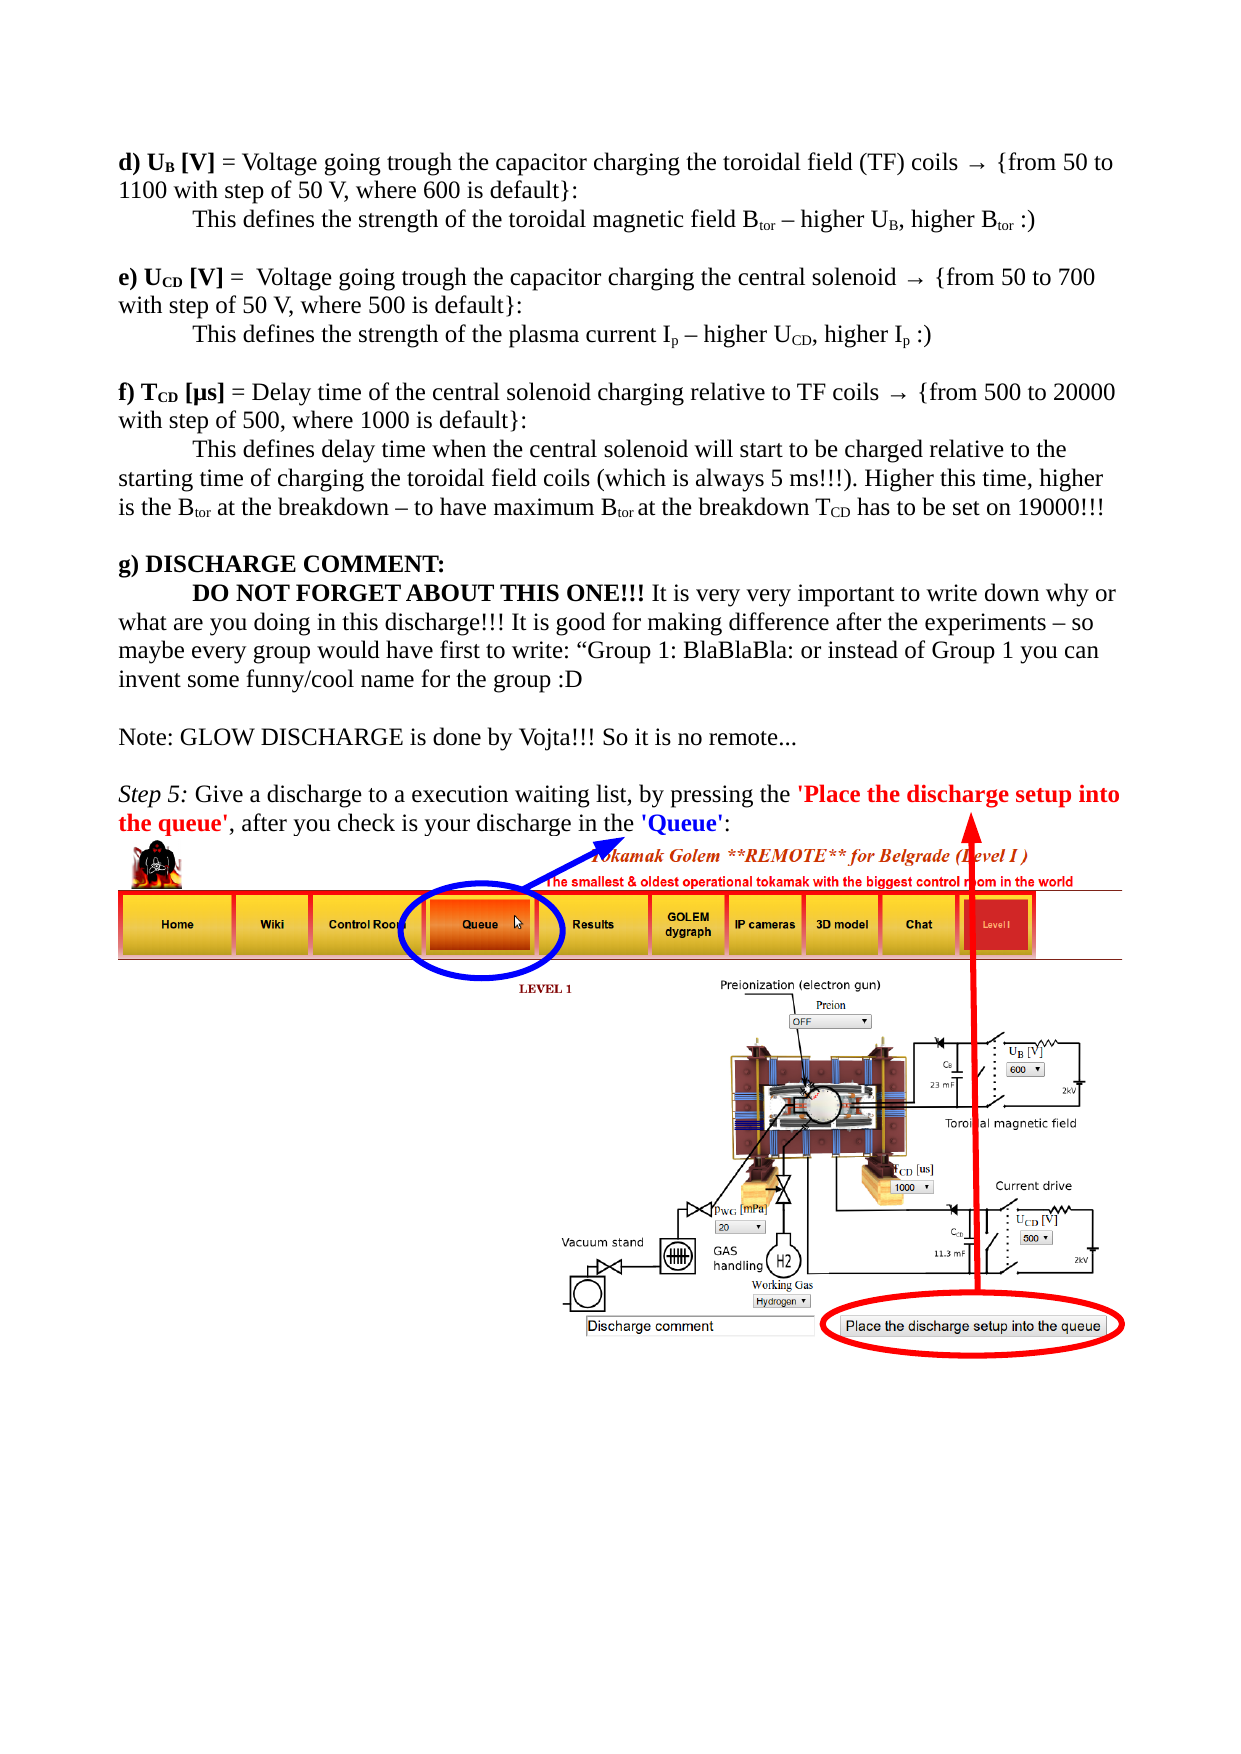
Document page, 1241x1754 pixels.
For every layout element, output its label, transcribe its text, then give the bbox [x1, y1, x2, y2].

text f) TCD [μs] = Delay time of the central solenoid charging relative to TF coils → {from 500 to 20000 with step of 500, where 1000 is default}: [118, 377, 1122, 434]
text e) UCD [V] = Voltage going trough the capacitor charging the central solenoid → {from 50 to 700 with step of 50 V, where 500 is default}: [118, 262, 1122, 319]
picture [118, 836, 974, 1350]
text d) UB [V] = Voltage going trough the capacitor charging the toroidal field (TF) coils → {from 50 to 1100 with step of 50 V, where 600 is default}: [118, 147, 1122, 204]
picture [404, 887, 559, 975]
picture [827, 1296, 1118, 1350]
text DO NOT FORGET ABOUT THIS ONE!!! It is very very important to write down why or what are you doing in this discharge!!! It is good for making difference after the experiments – so maybe every group would have first to write: “Group 1: BlaBlaBla: or instead of Group 1 you can invent some funny/cool name for the group :D [118, 578, 1122, 693]
text Note: GLOW DISCHARGE is done by Vojta!!! So it is no remote... [118, 722, 1122, 751]
text This defines delay time when the central solenoid will start to be charged relative to the starting time of charging the toroidal field coils (which is always 5 ms!!!). Higher this time, higher is the Btor at the breakdown – to have maximum Btor at the breakdown TCD has to be set on 19000!!! [118, 434, 1122, 521]
picture [975, 836, 1123, 1316]
text g) DISCHARGE COMMENT: [118, 549, 1122, 578]
text This defines the strength of the toroidal magnetic field Btor – higher UB, higher Btor :) [118, 204, 1122, 233]
text This defines the strength of the plasma current Ip – higher UCD, higher Ip :) [118, 319, 1122, 348]
text Step 5: Give a discharge to a execution waiting list, by pressing the 'Place the discharge setup into the queue', after you check is your discharge in the 'Queue': [118, 779, 1122, 836]
picture [1081, 1332, 1123, 1350]
